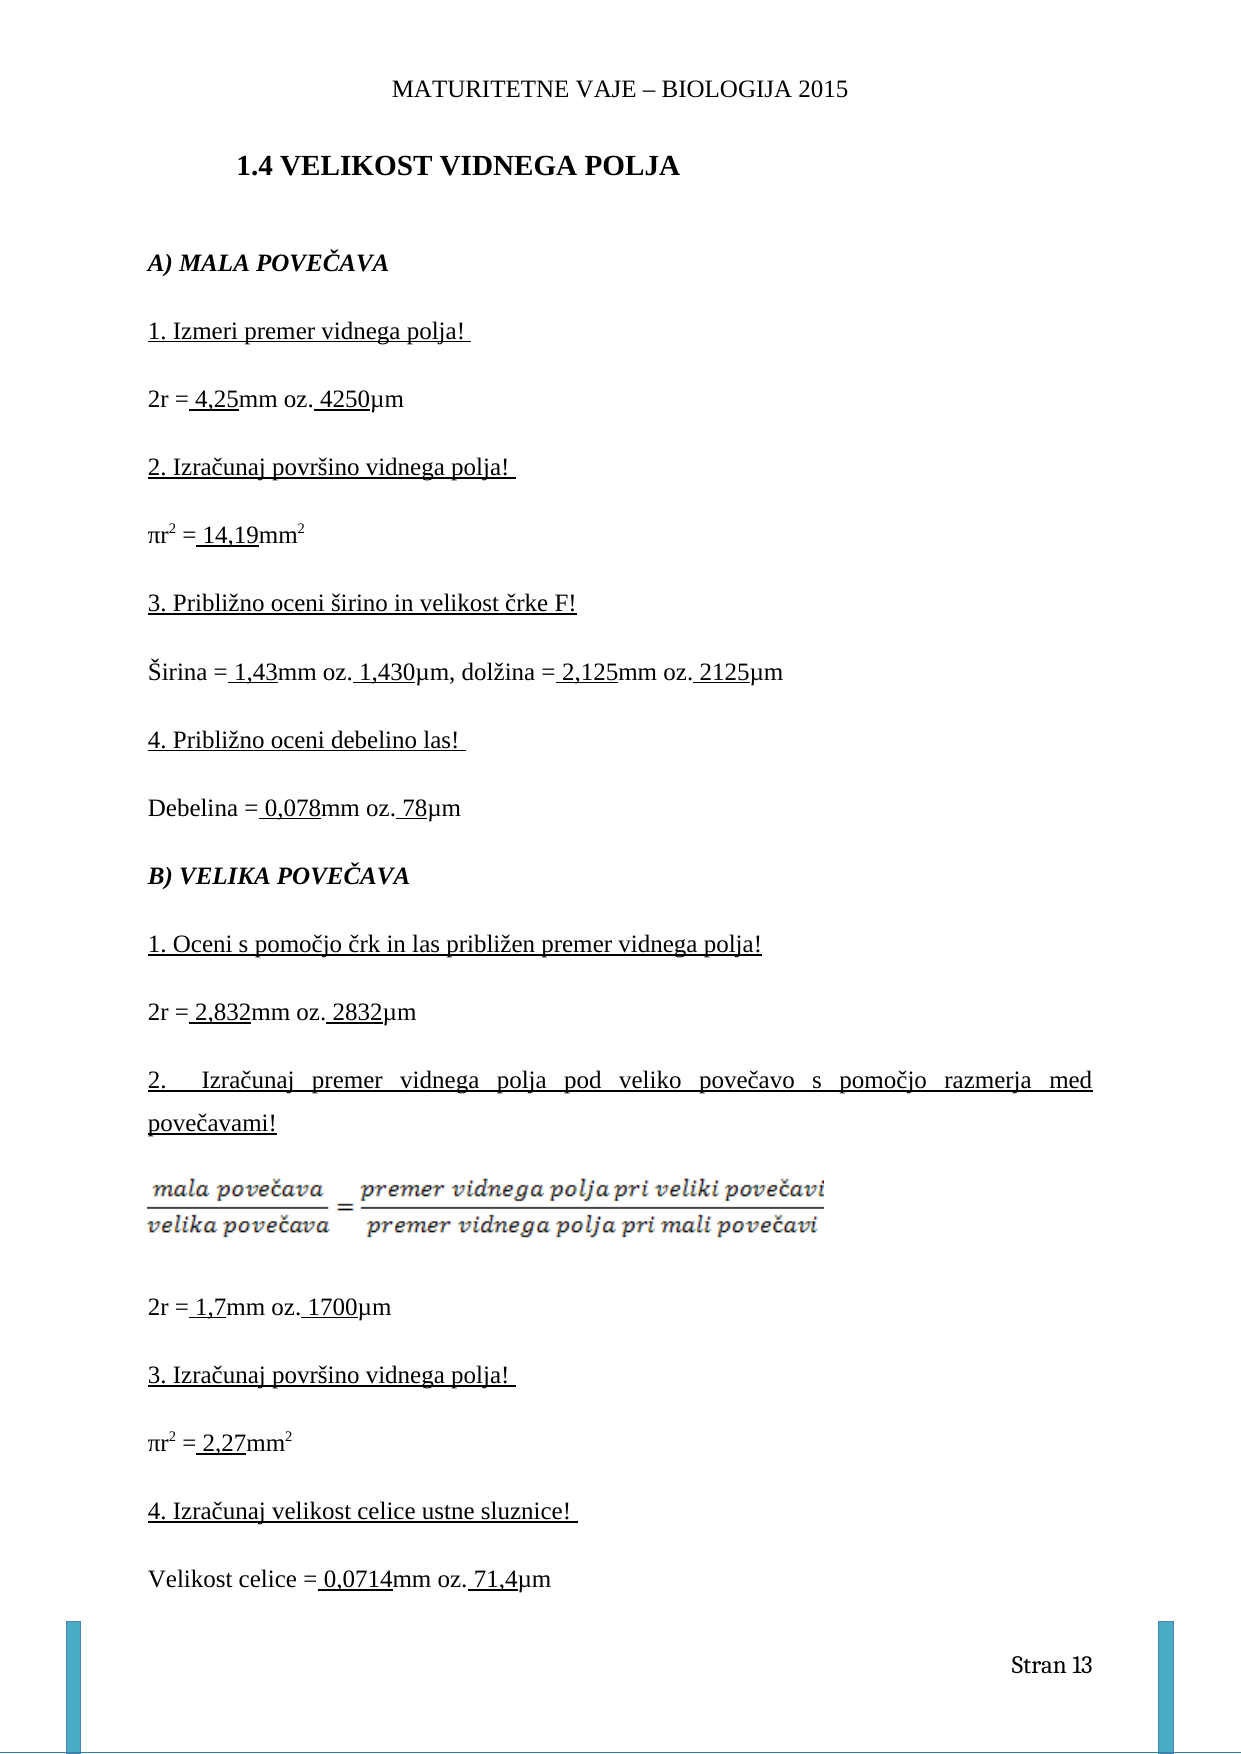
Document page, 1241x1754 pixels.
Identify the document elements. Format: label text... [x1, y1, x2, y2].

text 2. Izračunaj površino vidnega polja! [148, 452, 1093, 481]
text 2r = 4,25mm oz. 4250µm [148, 384, 1093, 413]
picture [147, 1176, 824, 1253]
text povečavami! [148, 1092, 1093, 1137]
text 4. Približno oceni debelino las! [148, 725, 1093, 753]
text 2. Izračunaj premer vidnega polja pod veliko povečavo s pomočjo razmerja med [148, 1065, 1093, 1090]
text Širina = 1,43mm oz. 1,430µm, dolžina = 2,125mm oz. 2125µm [148, 657, 1093, 685]
text πr2 = 2,27mm2 [148, 1428, 1093, 1457]
text 3. Izračunaj površino vidnega polja! [148, 1360, 1093, 1389]
text 1. Izmeri premer vidnega polja! [148, 316, 1093, 345]
text 4. Izračunaj velikost celice ustne sluznice! [148, 1496, 1093, 1525]
subtitle 1.4 VELIKOST VIDNEGA POLJA [236, 148, 1093, 181]
text πr2 = 14,19mm2 [148, 520, 1093, 549]
text 2r = 2,832mm oz. 2832µm [148, 997, 1093, 1026]
text Debelina = 0,078mm oz. 78µm [148, 793, 1093, 822]
text 2r = 1,7mm oz. 1700µm [148, 1292, 1093, 1321]
text B) VELIKA POVEČAVA [148, 861, 1093, 890]
text Velikost celice = 0,0714mm oz. 71,4µm [148, 1564, 1093, 1593]
text 3. Približno oceni širino in velikost črke F! [148, 588, 1093, 617]
text A) MALA POVEČAVA [148, 248, 1093, 277]
text 1. Oceni s pomočjo črk in las približen premer vidnega polja! [148, 929, 1093, 958]
